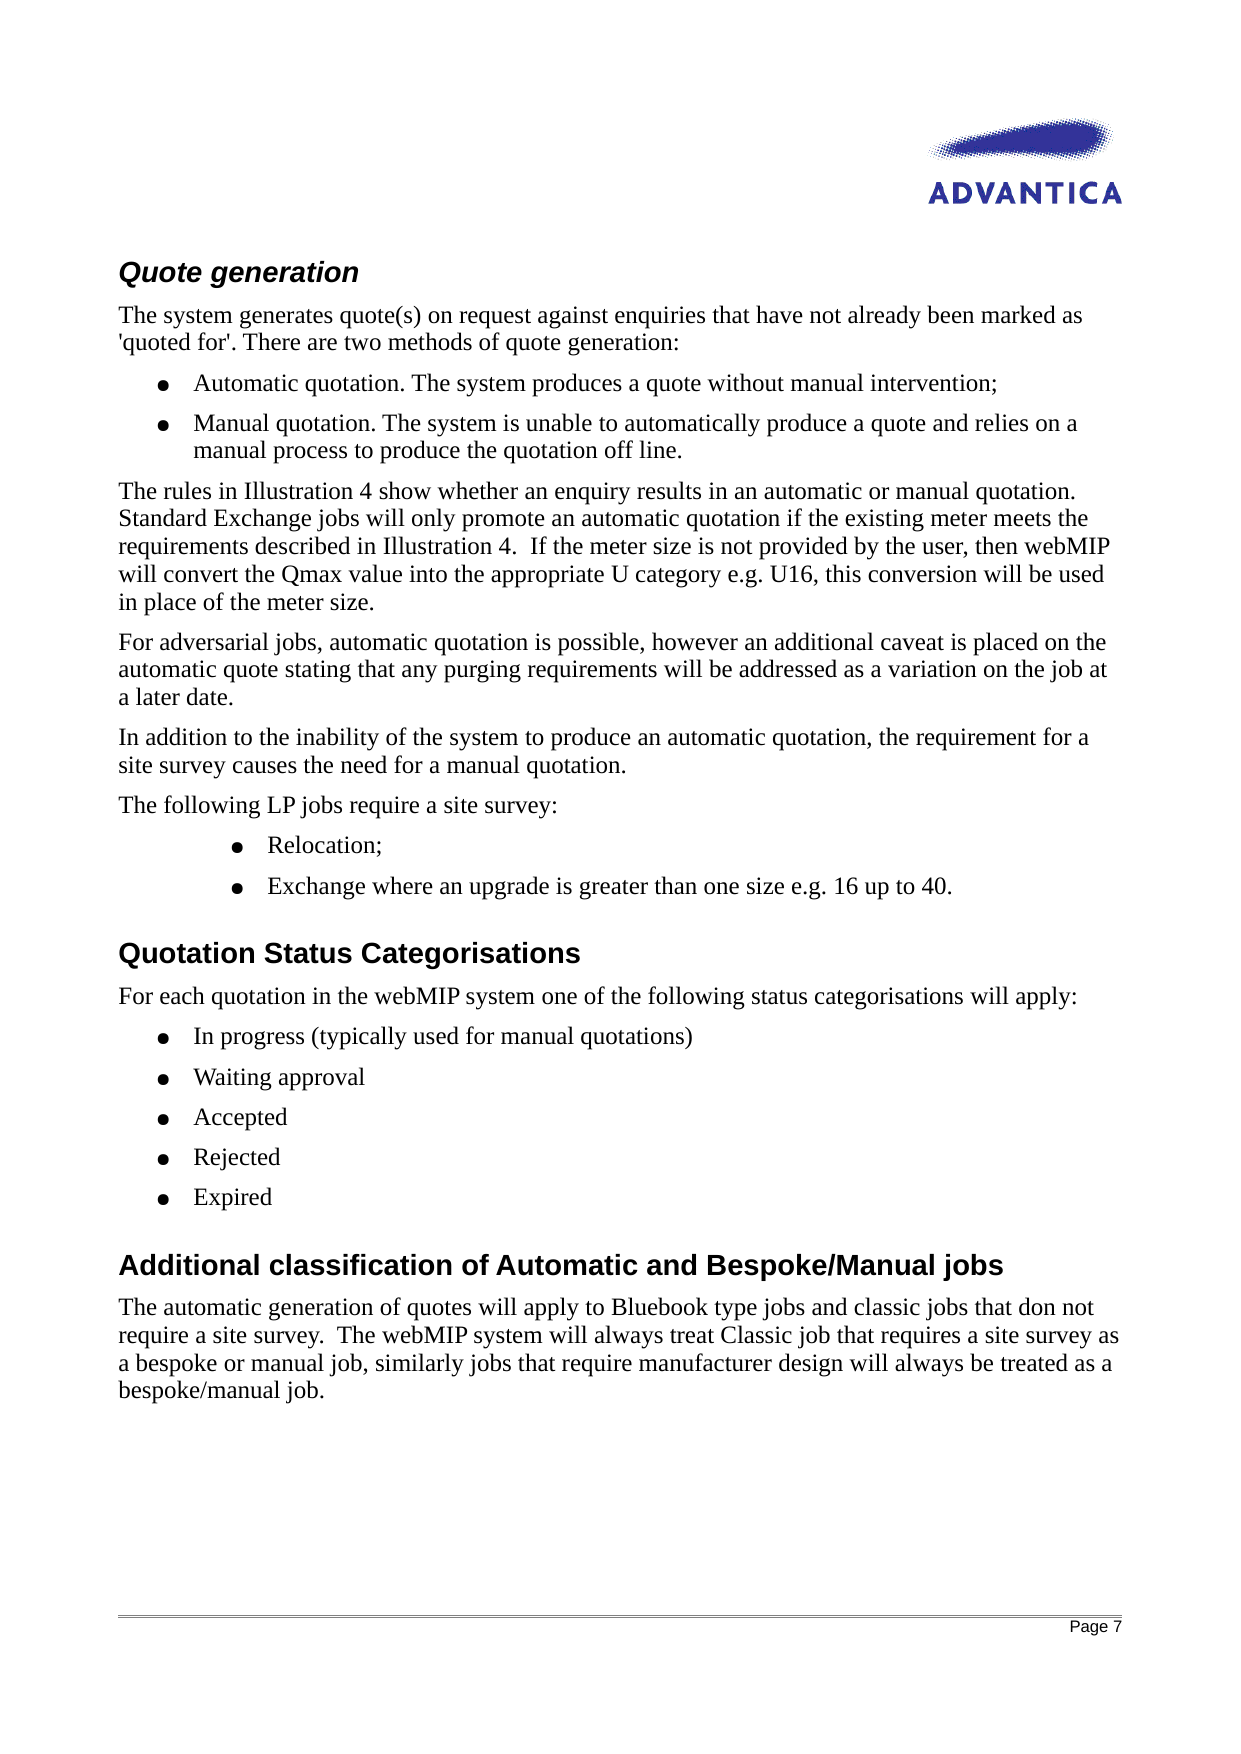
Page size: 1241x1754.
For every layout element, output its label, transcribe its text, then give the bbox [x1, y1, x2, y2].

text For adversarial jobs, automatic quotation is possible, however an additional caveat is placed on the automatic quote stating that any purging requirements will be addressed as a variation on the job at a later date. [118, 628, 1122, 711]
list Accepted [156, 1103, 1122, 1131]
list Expired [156, 1183, 1122, 1211]
text For each quotation in the webMIP system one of the following status categorisations will apply: [118, 982, 1122, 1010]
list Exchange where an upgrade is greater than one size e.g. 16 up to 40. [229, 872, 1122, 899]
list Manual quotation. The system is unable to automatically produce a quote and relies on a manual process to produce the quotation off line. [156, 409, 1122, 464]
list Relocation; [229, 832, 1122, 859]
picture [927, 118, 1122, 204]
text The system generates quote(s) on request against enquiries that have not already been marked as 'quoted for'. There are two methods of quote generation: [118, 301, 1122, 356]
list Rejected [156, 1143, 1122, 1171]
text The following LP jobs require a site survey: [118, 791, 1122, 819]
list Waiting approval [156, 1063, 1122, 1090]
subtitle Quotation Status Categorisations [118, 937, 1122, 970]
text The rules in Illustration 4 show whether an enquiry results in an automatic or manual quotation. Standard Exchange jobs will only promote an automatic quotation if the existing meter meets the requirements described in Illustration 4. If the meter size is not provided by the user, then webMIP will convert the Qmax value into the appropriate U category e.g. U16, this conversion will be used in place of the meter size. [118, 477, 1122, 615]
subtitle Quote generation [118, 256, 1122, 288]
text In addition to the inability of the system to produce an automatic quotation, the requirement for a site survey causes the need for a manual quotation. [118, 723, 1122, 779]
list In progress (typically used for manual quotations) [156, 1022, 1122, 1050]
list Automatic quotation. The system produces a quote without manual intervention; [156, 369, 1122, 396]
subtitle Additional classification of Automatic and Bespoke/Manual jobs [118, 1248, 1122, 1281]
text The automatic generation of quotes will apply to Bluebook type jobs and classic jobs that don not require a site survey. The webMIP system will always treat Classic job that requires a site survey as a bespoke or manual job, similarly jobs that require manufacturer design will always be treated as a bespoke/manual job. [118, 1293, 1122, 1404]
